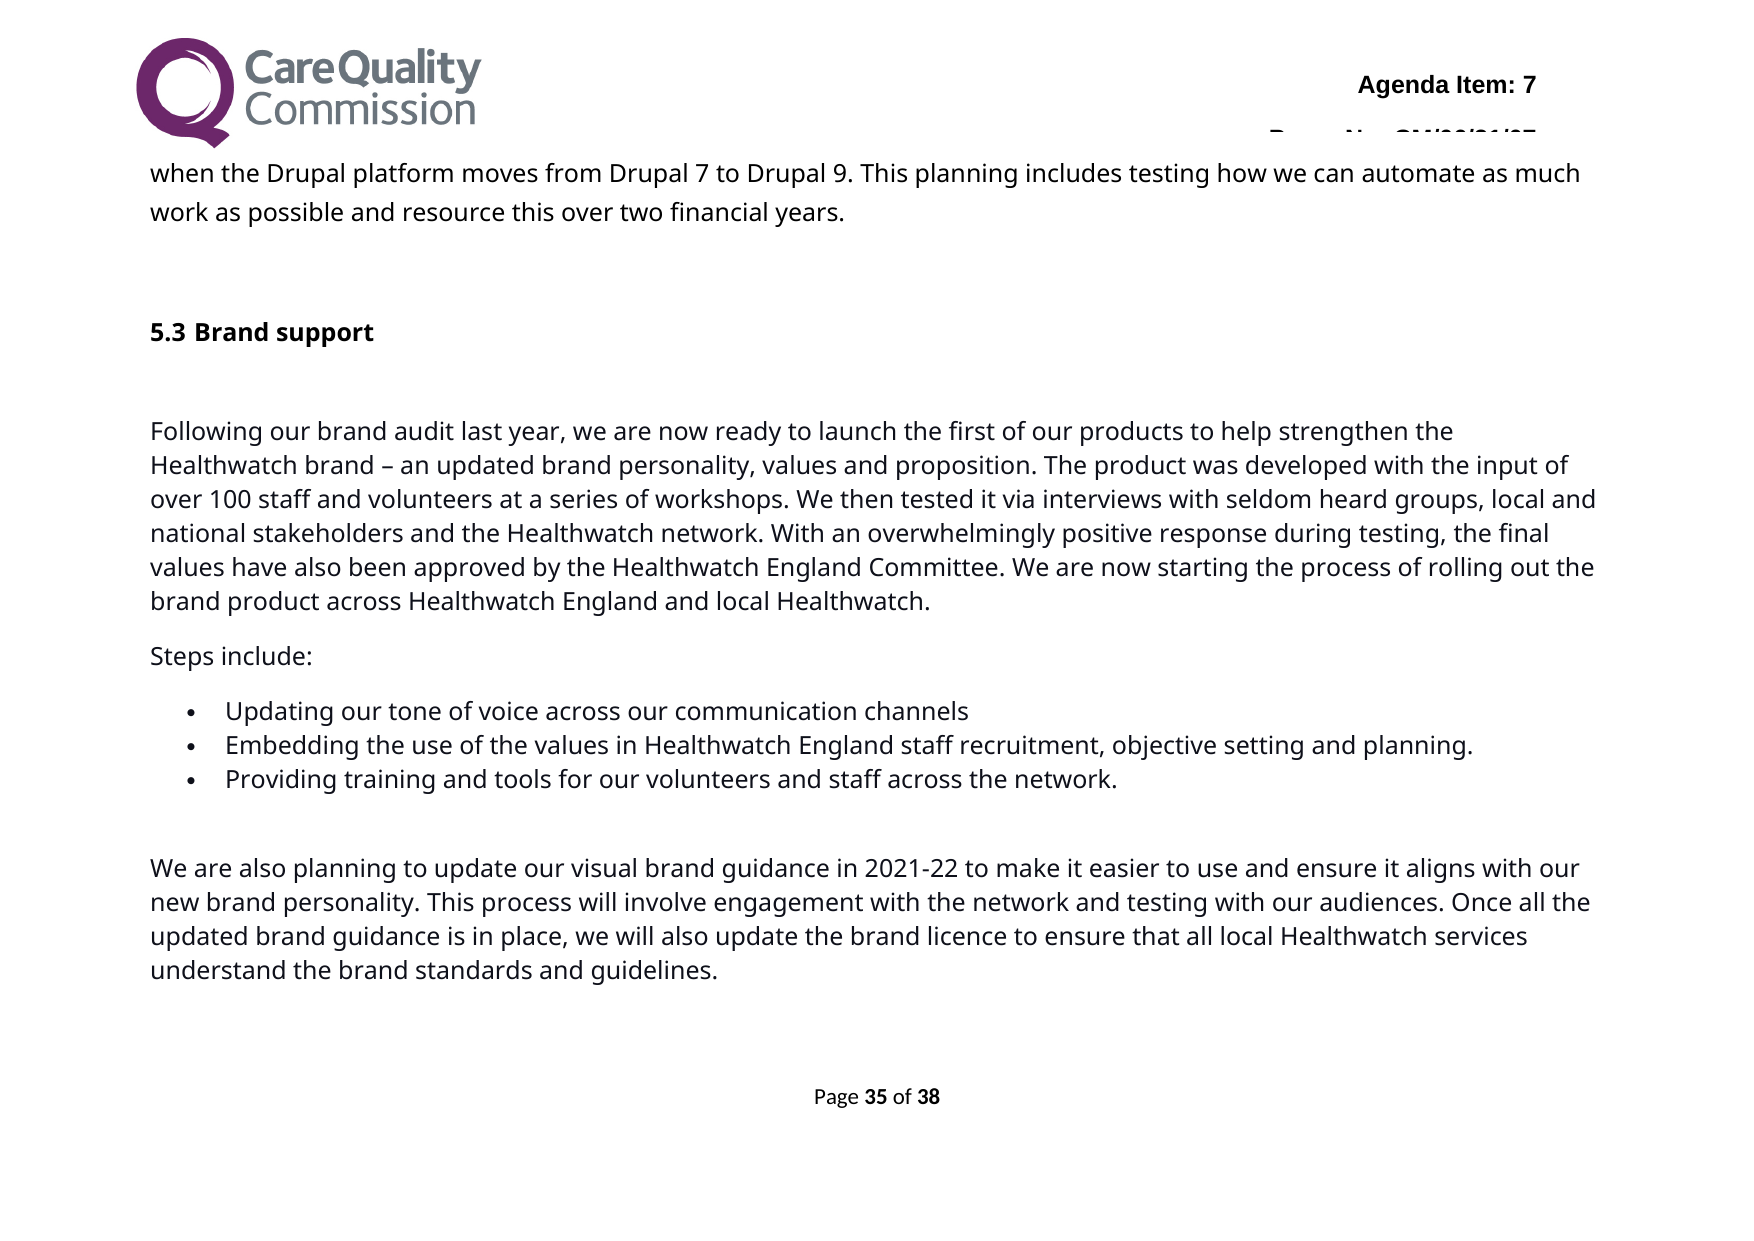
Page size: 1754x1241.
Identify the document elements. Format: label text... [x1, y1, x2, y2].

text when the Drupal platform moves from Drupal 7 to Drupal 9. This planning includes testing how we can automate as much work as possible and resource this over two financial years. [150, 155, 1604, 228]
list Embedding the use of the values in Healthwatch England staff recruitment, objective setting and planning. [187, 728, 1604, 762]
text Following our brand audit last year, we are now ready to launch the first of our products to help strengthen the Healthwatch brand – an updated brand personality, values and proposition. The product was developed with the input of over 100 staff and volunteers at a series of workshops. We then tested it via interviews with seldom heard groups, local and national stakeholders and the Healthwatch network. With an overwhelmingly positive response during testing, the final values have also been approved by the Healthwatch England Committee. We are now starting the process of rolling out the brand product across Healthwatch England and local Healthwatch. [150, 413, 1604, 618]
list Updating our tone of voice across our communication channels [187, 694, 1604, 728]
list Brand support [150, 314, 1604, 348]
text Steps include: [150, 639, 1604, 673]
list Providing training and tools for our volunteers and staff across the network. [187, 762, 1604, 796]
text We are also planning to update our visual brand guidance in 2021-22 to make it easier to use and ensure it aligns with our new brand personality. This process will involve engagement with the network and testing with our audiences. Once all the updated brand guidance is in place, we will also update the brand licence to ensure that all local Healthwatch services understand the brand standards and guidelines. [150, 851, 1604, 987]
